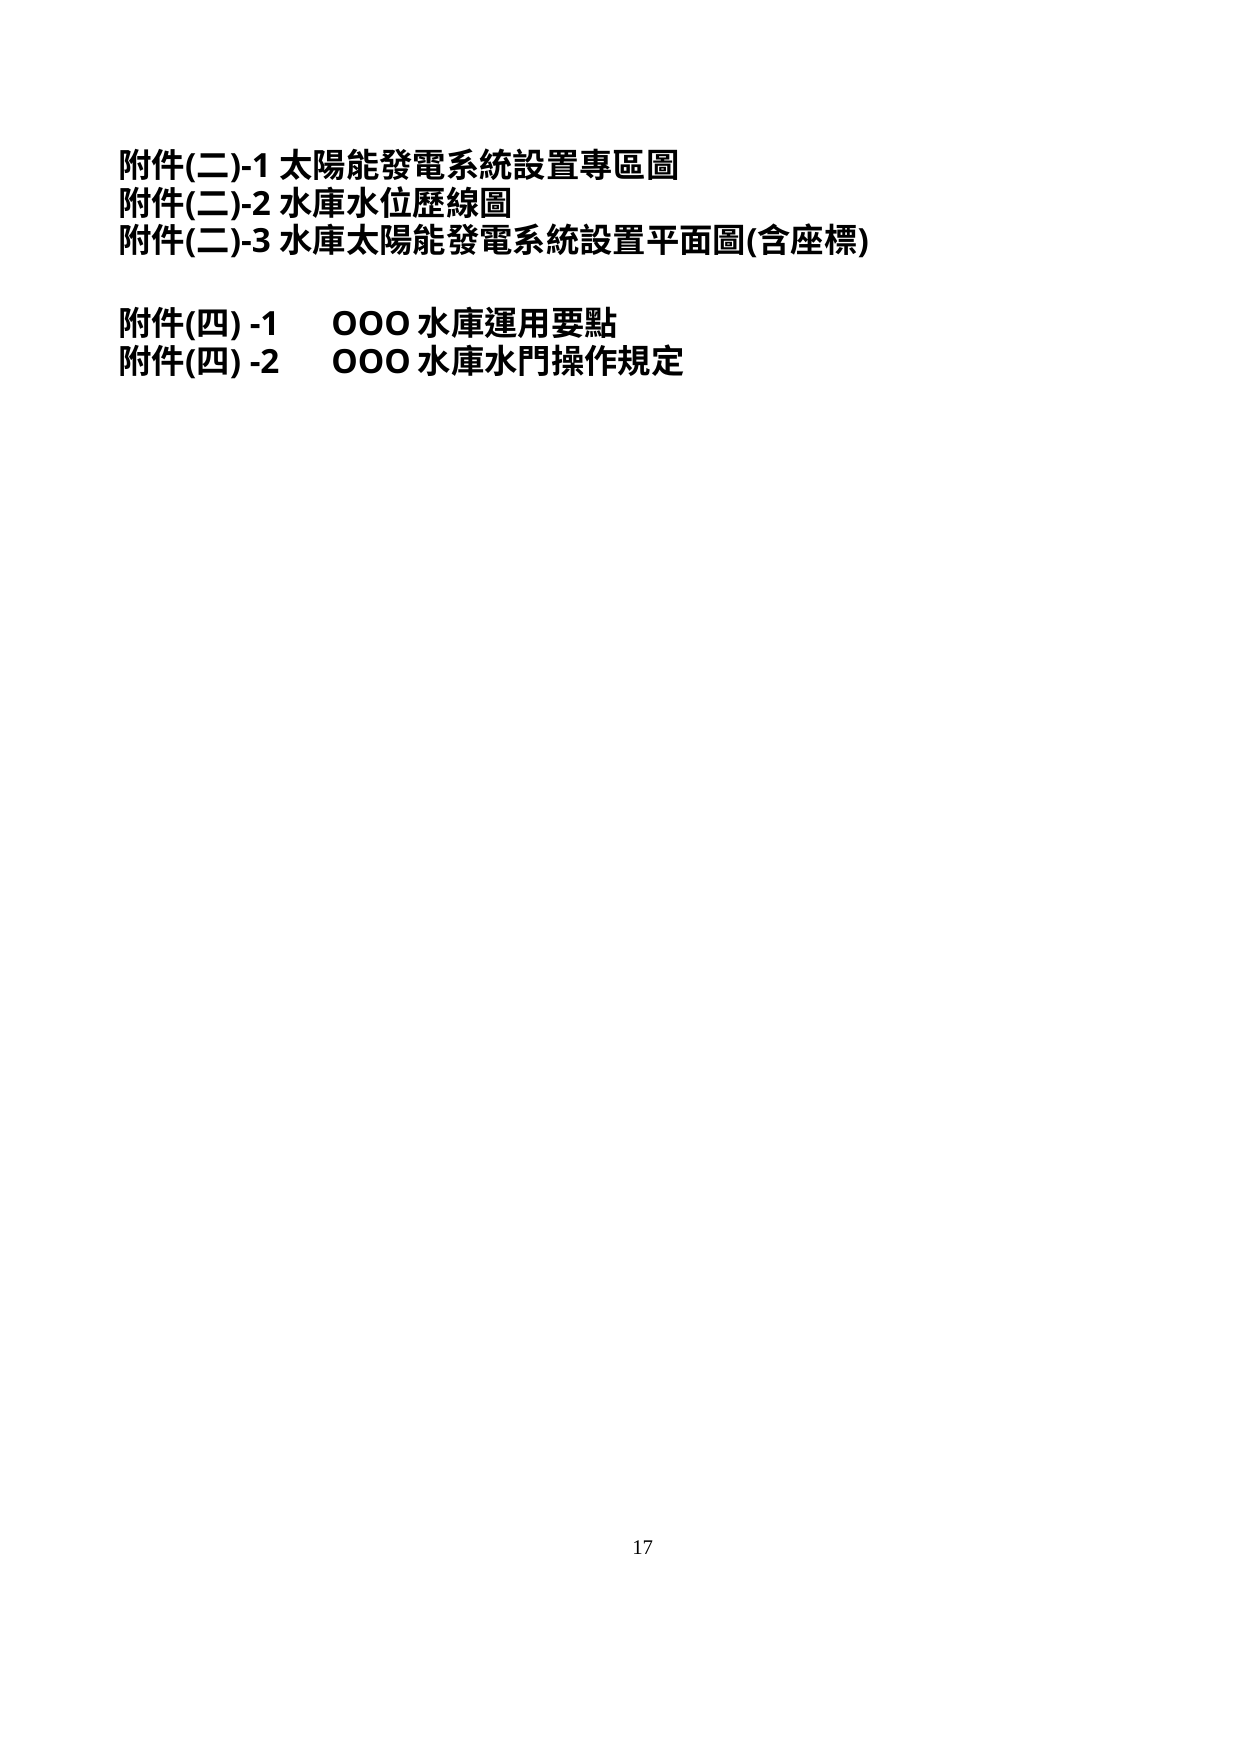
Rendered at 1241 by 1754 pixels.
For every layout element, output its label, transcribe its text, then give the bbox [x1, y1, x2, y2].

text 附件(四) -1 OOO水庫運用要點 [118, 306, 1167, 343]
text 附件(二)-2 水庫水位歷線圖 [118, 185, 1167, 223]
text 附件(四) -2 OOO水庫水門操作規定 [118, 343, 1167, 381]
text 附件(二)-3 水庫太陽能發電系統設置平面圖(含座標) [118, 223, 1167, 260]
text 附件(二)-1 太陽能發電系統設置專區圖 [118, 148, 1167, 185]
